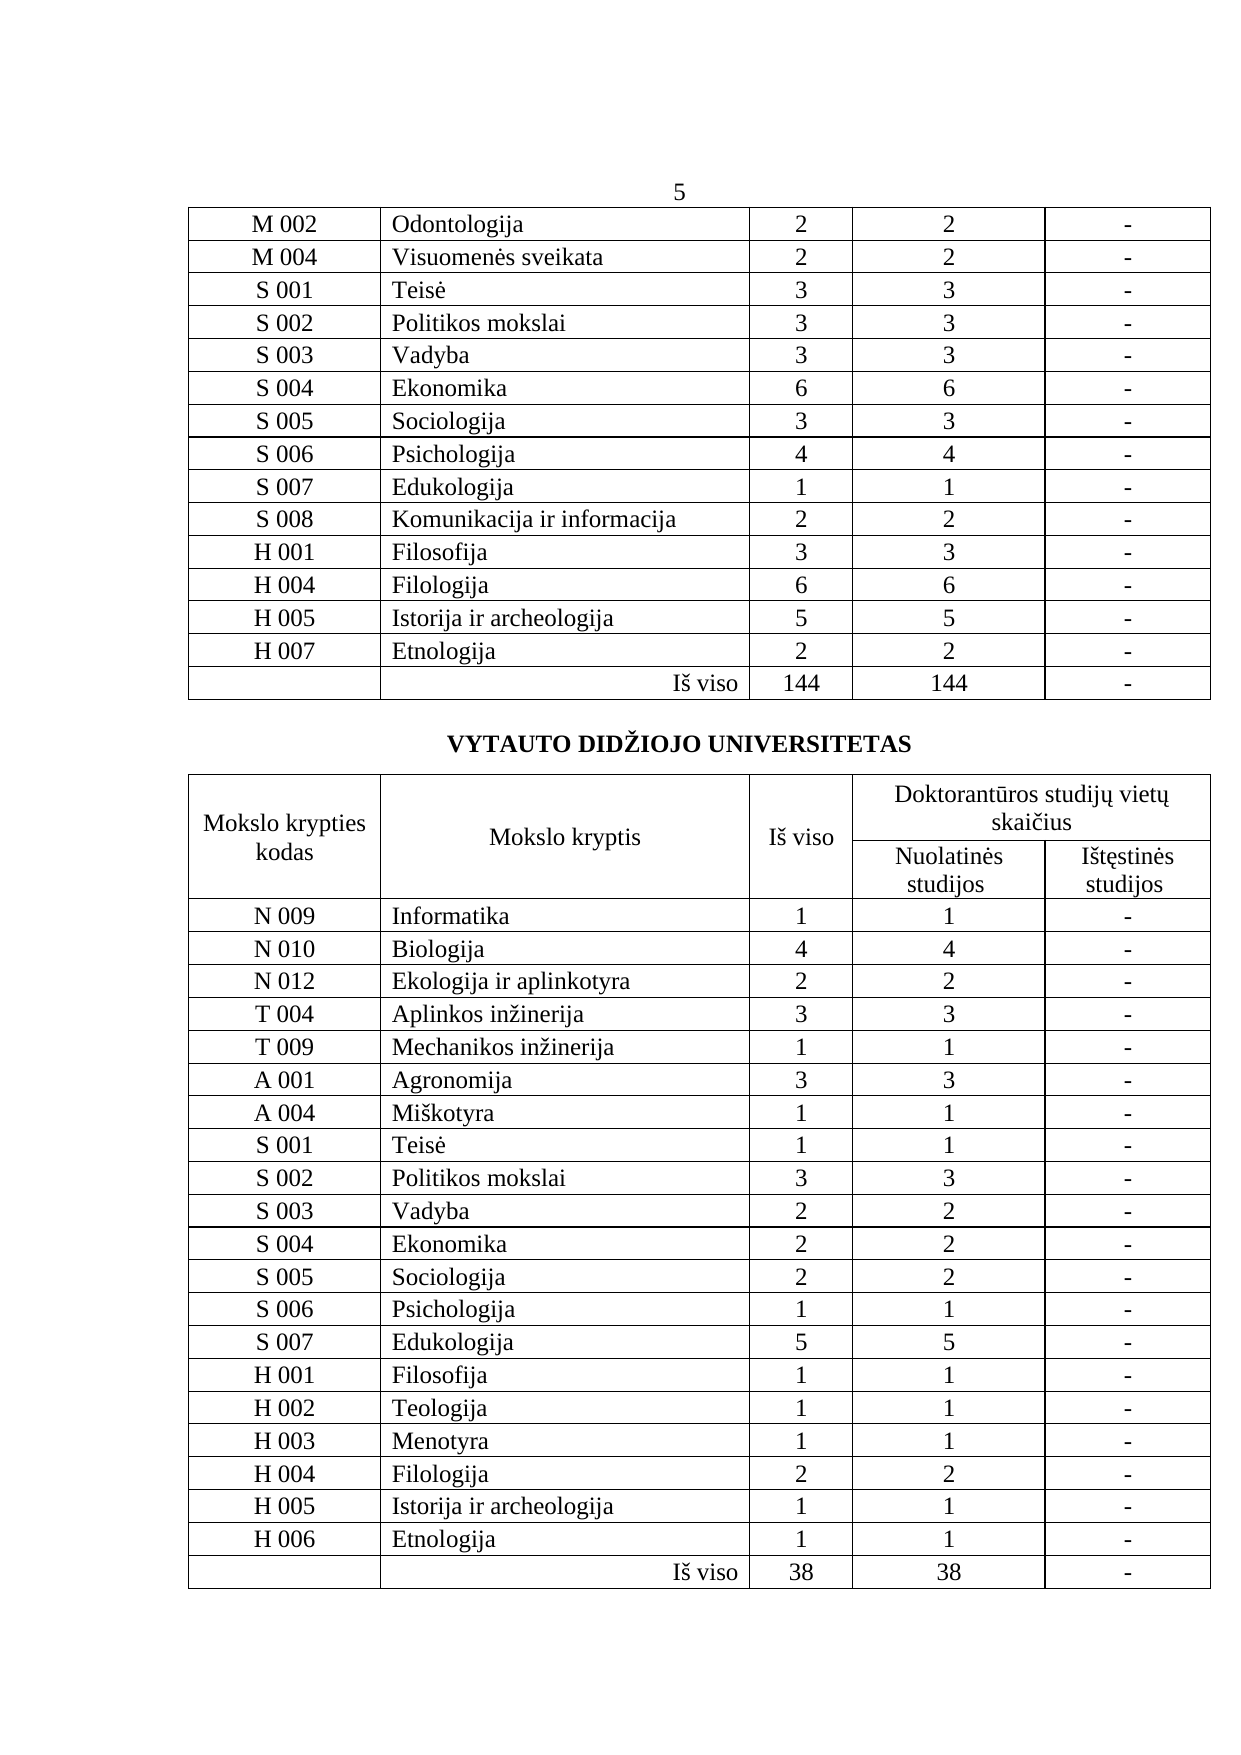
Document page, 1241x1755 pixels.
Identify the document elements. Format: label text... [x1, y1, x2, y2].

table_cell 2 [750, 1195, 852, 1226]
table_cell H 003 [189, 1424, 380, 1456]
table_cell 2 [750, 503, 852, 535]
table_cell S 008 [189, 503, 380, 535]
table_header Mokslo kryptis [381, 775, 749, 898]
table_cell 144 [750, 667, 852, 699]
table_cell 38 [853, 1556, 1044, 1587]
table_cell - [1046, 1392, 1210, 1423]
table_cell 1 [750, 470, 852, 502]
table_cell Biologija [381, 932, 749, 964]
table_cell 1 [853, 470, 1044, 502]
table_cell Ekonomika [381, 1228, 749, 1259]
table_cell 1 [853, 1031, 1044, 1062]
table_cell 1 [853, 1096, 1044, 1128]
table_cell Teisė [381, 1129, 749, 1161]
table_cell S 006 [189, 1293, 380, 1325]
table_cell - [1046, 965, 1210, 997]
table_cell Sociologija [381, 1260, 749, 1292]
table_cell Edukologija [381, 470, 749, 502]
table_cell 3 [853, 1162, 1044, 1194]
table_cell Ekonomika [381, 372, 749, 403]
table_cell H 006 [189, 1523, 380, 1554]
table_cell [189, 1556, 380, 1587]
text VYTAUTO DIDŽIOJO UNIVERSITETAS [177, 729, 1181, 757]
table_cell 6 [853, 569, 1044, 600]
table_cell - [1046, 1195, 1210, 1226]
table_cell 3 [853, 1064, 1044, 1095]
table_cell Iš viso [381, 1556, 749, 1587]
table_cell - [1046, 1129, 1210, 1161]
table_cell Teologija [381, 1392, 749, 1423]
table_cell 144 [853, 667, 1044, 699]
table_cell 6 [750, 372, 852, 403]
table_cell Agronomija [381, 1064, 749, 1095]
table_cell - [1046, 1096, 1210, 1128]
table_cell 3 [750, 405, 852, 436]
table_cell Menotyra [381, 1424, 749, 1456]
table_cell - [1046, 503, 1210, 535]
table_cell A 004 [189, 1096, 380, 1128]
table_cell 1 [750, 1031, 852, 1062]
table_header Iš viso [750, 775, 852, 898]
table_cell 1 [853, 1392, 1044, 1423]
table_cell - [1046, 438, 1210, 469]
table_cell - [1046, 667, 1210, 699]
table_cell H 002 [189, 1392, 380, 1423]
table_cell Filologija [381, 1457, 749, 1489]
table_cell T 009 [189, 1031, 380, 1062]
table_cell 1 [853, 1129, 1044, 1161]
table_cell 1 [853, 1293, 1044, 1325]
table_cell Politikos mokslai [381, 306, 749, 338]
table_cell Edukologija [381, 1326, 749, 1358]
table_cell T 004 [189, 998, 380, 1029]
table_cell N 012 [189, 965, 380, 997]
table_cell Filosofija [381, 536, 749, 568]
table_cell 1 [750, 1096, 852, 1128]
table_cell 1 [750, 899, 852, 931]
table_cell - [1046, 273, 1210, 305]
table_cell N 010 [189, 932, 380, 964]
table_cell 4 [750, 932, 852, 964]
table_cell H 001 [189, 1359, 380, 1391]
table_cell 5 [853, 601, 1044, 633]
table_cell S 001 [189, 1129, 380, 1161]
table_cell 1 [853, 1523, 1044, 1554]
table_cell Ištęstinės studijos [1046, 841, 1210, 898]
table_cell 3 [750, 273, 852, 305]
table_cell 1 [750, 1424, 852, 1456]
table_cell - [1046, 1293, 1210, 1325]
table_cell 1 [853, 1359, 1044, 1391]
table_cell 1 [750, 1359, 852, 1391]
table_cell - [1046, 339, 1210, 371]
table_cell 2 [853, 241, 1044, 272]
table_cell 2 [750, 208, 852, 239]
table_cell - [1046, 1031, 1210, 1062]
table_cell - [1046, 1162, 1210, 1194]
table_cell 3 [853, 339, 1044, 371]
table_cell H 001 [189, 536, 380, 568]
table_cell 38 [750, 1556, 852, 1587]
table_cell H 005 [189, 601, 380, 633]
table_cell - [1046, 601, 1210, 633]
table_cell Sociologija [381, 405, 749, 436]
table_cell 3 [750, 1064, 852, 1095]
table_cell Aplinkos inžinerija [381, 998, 749, 1029]
table_cell Nuolatinės studijos [853, 841, 1044, 898]
table_cell H 005 [189, 1490, 380, 1522]
table_cell - [1046, 634, 1210, 666]
table_cell 5 [853, 1326, 1044, 1358]
table_cell - [1046, 1326, 1210, 1358]
table_cell M 004 [189, 241, 380, 272]
table_cell 2 [853, 503, 1044, 535]
table_cell Komunikacija ir informacija [381, 503, 749, 535]
table_cell S 002 [189, 1162, 380, 1194]
table_cell - [1046, 536, 1210, 568]
table_cell 2 [750, 1228, 852, 1259]
table_cell 3 [750, 306, 852, 338]
table_cell - [1046, 1424, 1210, 1456]
table_cell S 004 [189, 1228, 380, 1259]
table_cell M 002 [189, 208, 380, 239]
table_cell 1 [853, 899, 1044, 931]
table_cell H 007 [189, 634, 380, 666]
table_cell S 007 [189, 470, 380, 502]
table_cell - [1046, 1556, 1210, 1587]
table_cell Istorija ir archeologija [381, 1490, 749, 1522]
table_cell Vadyba [381, 1195, 749, 1226]
table_cell - [1046, 241, 1210, 272]
table_cell Informatika [381, 899, 749, 931]
table_cell S 005 [189, 1260, 380, 1292]
table_cell 3 [853, 998, 1044, 1029]
table_cell - [1046, 1260, 1210, 1292]
table_cell Iš viso [381, 667, 749, 699]
table_cell Mechanikos inžinerija [381, 1031, 749, 1062]
table_cell - [1046, 998, 1210, 1029]
table_cell 3 [750, 536, 852, 568]
table_cell Odontologija [381, 208, 749, 239]
table_cell S 007 [189, 1326, 380, 1358]
table_cell S 004 [189, 372, 380, 403]
table_cell - [1046, 1523, 1210, 1554]
table_cell - [1046, 306, 1210, 338]
table_header Mokslo krypties kodas [189, 775, 380, 898]
table_cell 4 [750, 438, 852, 469]
table_cell - [1046, 1359, 1210, 1391]
table_cell 3 [853, 405, 1044, 436]
table_cell Etnologija [381, 634, 749, 666]
table_cell 2 [853, 208, 1044, 239]
table_cell Teisė [381, 273, 749, 305]
table_cell S 001 [189, 273, 380, 305]
table_cell 2 [853, 1260, 1044, 1292]
table_cell 2 [750, 1260, 852, 1292]
table_cell Istorija ir archeologija [381, 601, 749, 633]
table_cell Politikos mokslai [381, 1162, 749, 1194]
table_cell - [1046, 932, 1210, 964]
table_cell 1 [853, 1490, 1044, 1522]
table_cell 5 [750, 1326, 852, 1358]
table_cell - [1046, 569, 1210, 600]
table_cell - [1046, 208, 1210, 239]
table_cell S 005 [189, 405, 380, 436]
table_cell 4 [853, 932, 1044, 964]
table_header Doktorantūros studijų vietų skaičius [853, 775, 1210, 840]
table_cell 2 [750, 1457, 852, 1489]
table_cell 3 [853, 306, 1044, 338]
table_cell 2 [853, 965, 1044, 997]
table_cell A 001 [189, 1064, 380, 1095]
table_cell 3 [853, 273, 1044, 305]
table_cell Ekologija ir aplinkotyra [381, 965, 749, 997]
table_cell Etnologija [381, 1523, 749, 1554]
table_cell S 003 [189, 339, 380, 371]
table_cell 1 [750, 1490, 852, 1522]
table_cell Visuomenės sveikata [381, 241, 749, 272]
table_cell 2 [853, 1228, 1044, 1259]
table_cell - [1046, 1490, 1210, 1522]
table_cell 3 [853, 536, 1044, 568]
table_cell [189, 667, 380, 699]
table_cell Psichologija [381, 438, 749, 469]
table_cell - [1046, 470, 1210, 502]
table_cell Miškotyra [381, 1096, 749, 1128]
table_cell 1 [750, 1129, 852, 1161]
table_cell S 006 [189, 438, 380, 469]
table_cell 2 [750, 634, 852, 666]
table_cell Psichologija [381, 1293, 749, 1325]
table_cell - [1046, 372, 1210, 403]
table_cell S 002 [189, 306, 380, 338]
table_cell 1 [853, 1424, 1044, 1456]
table_cell - [1046, 899, 1210, 931]
table_cell 6 [853, 372, 1044, 403]
table_cell 3 [750, 339, 852, 371]
table_cell - [1046, 405, 1210, 436]
table_cell H 004 [189, 1457, 380, 1489]
table_cell 4 [853, 438, 1044, 469]
table_cell 1 [750, 1523, 852, 1554]
table_cell Filologija [381, 569, 749, 600]
table_cell 2 [750, 965, 852, 997]
table_cell S 003 [189, 1195, 380, 1226]
table_cell 5 [750, 601, 852, 633]
table_cell 6 [750, 569, 852, 600]
table_cell 1 [750, 1293, 852, 1325]
table_cell Filosofija [381, 1359, 749, 1391]
table_cell 3 [750, 998, 852, 1029]
table_cell N 009 [189, 899, 380, 931]
table_cell 2 [750, 241, 852, 272]
table_cell 2 [853, 1457, 1044, 1489]
table_cell H 004 [189, 569, 380, 600]
table_cell - [1046, 1064, 1210, 1095]
table_cell Vadyba [381, 339, 749, 371]
table_cell 2 [853, 634, 1044, 666]
table_cell 1 [750, 1392, 852, 1423]
table_cell - [1046, 1228, 1210, 1259]
table_cell 3 [750, 1162, 852, 1194]
table_cell 2 [853, 1195, 1044, 1226]
table_cell - [1046, 1457, 1210, 1489]
